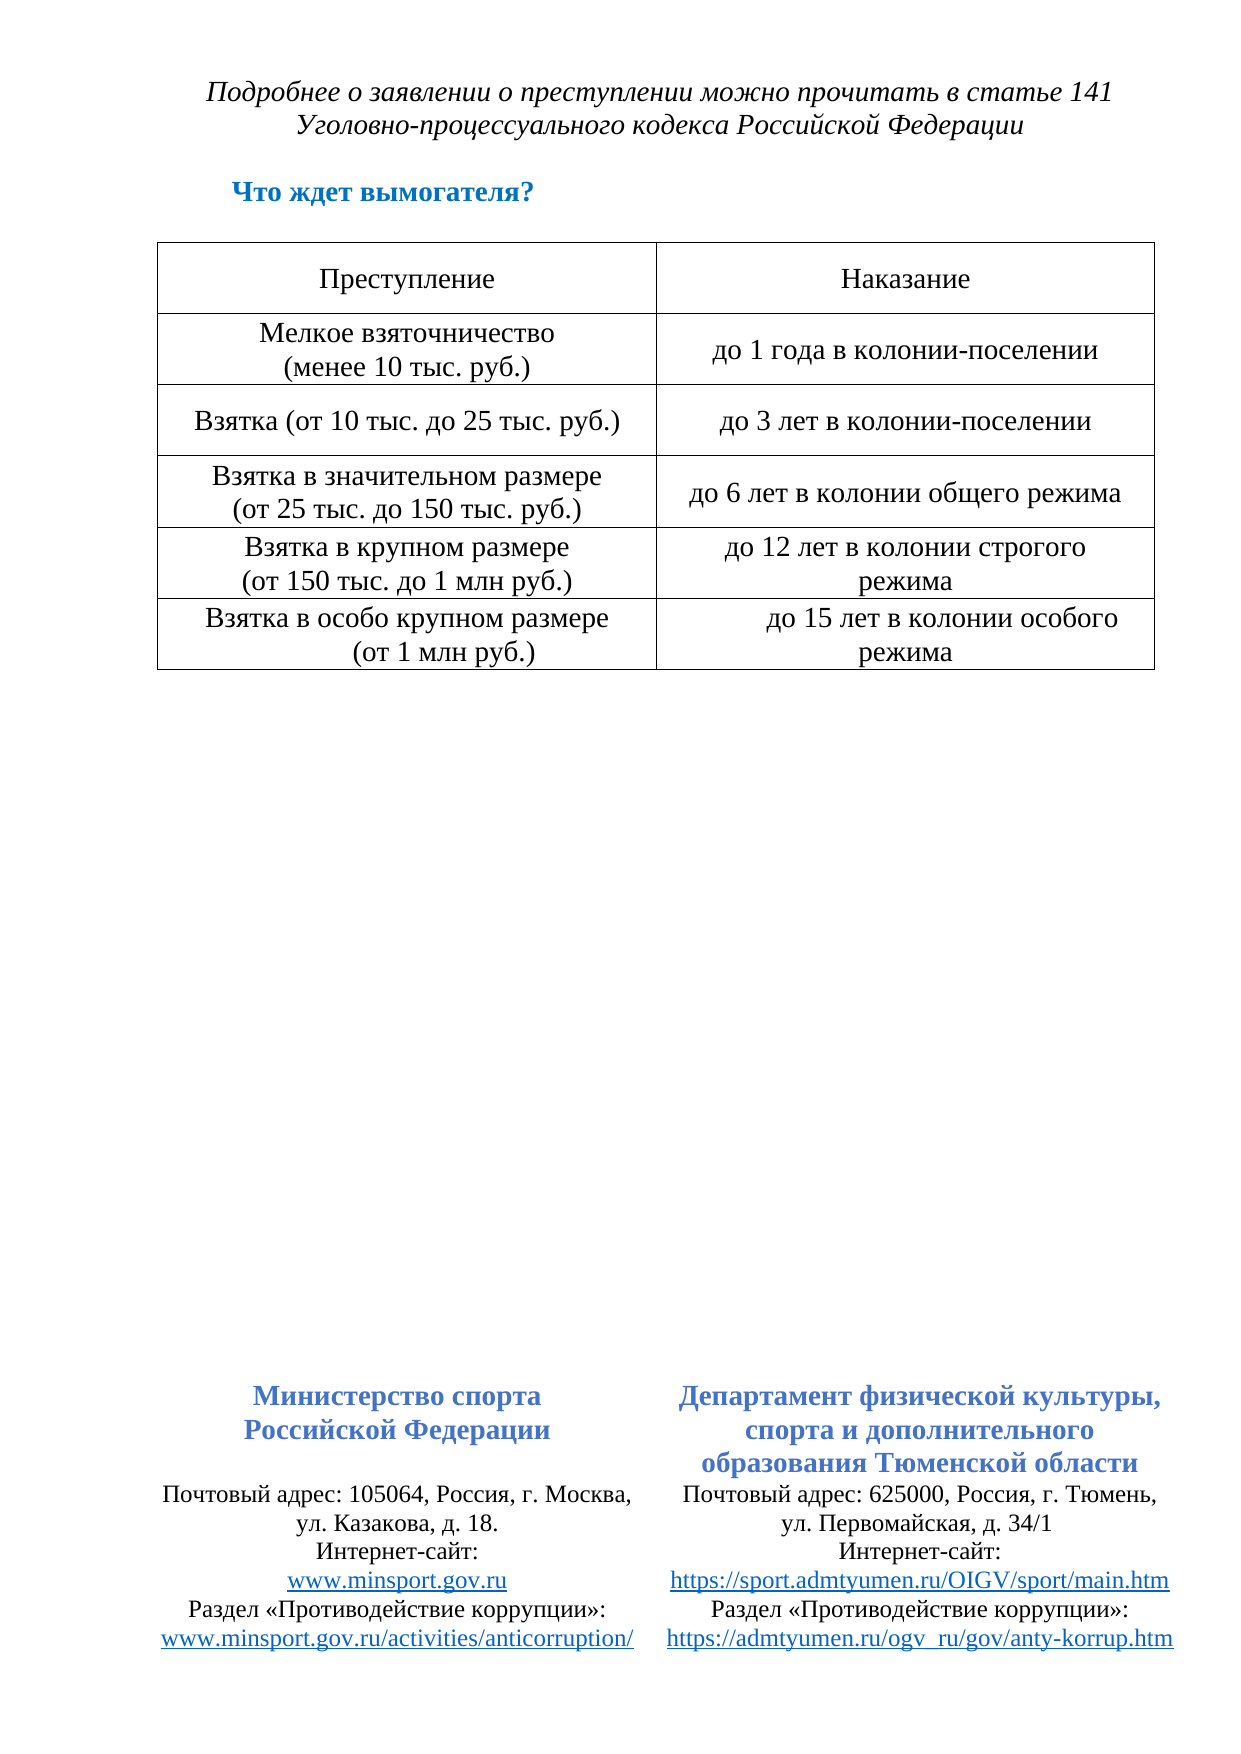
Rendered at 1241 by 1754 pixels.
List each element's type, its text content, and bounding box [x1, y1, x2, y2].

table_cell до 3 лет в колонии-поселении [657, 385, 1154, 455]
table_header Департамент физической культуры, спорта и дополнительного образования Тюменской области Почтовый адрес: 625000, Россия, г. Тюмень, ул. Первомайская, д. 34/1 Интернет-сайт: https://sport.admtyumen.ru/OIGV/sport/main.htm Раздел «Противодействие коррупции»: https://admtyumen.ru/ogv_ru/gov/anty-korrup.htm [654, 1378, 1186, 1651]
table_header Наказание [657, 243, 1154, 313]
table_cell до 6 лет в колонии общего режима [657, 456, 1154, 527]
table_cell до 1 года в колонии-поселении [657, 314, 1154, 384]
text Что ждет вымогателя? [158, 174, 1164, 208]
table_cell Взятка в крупном размере (от 150 тыс. до 1 млн руб.) [158, 528, 656, 598]
table_cell до 12 лет в колонии строгого режима [657, 528, 1154, 598]
text Подробнее о заявлении о преступлении можно прочитать в статье 141 Уголовно-процессуального кодекса Российской Федерации [158, 74, 1164, 141]
table_header Преступление [158, 243, 656, 313]
table_cell до 15 лет в колонии особого режима [657, 599, 1154, 669]
table_cell Взятка в особо крупном размере (от 1 млн руб.) [158, 599, 656, 669]
table_cell Взятка (от 10 тыс. до 25 тыс. руб.) [158, 385, 656, 455]
table_cell Мелкое взяточничество (менее 10 тыс. руб.) [158, 314, 656, 384]
table_cell Взятка в значительном размере (от 25 тыс. до 150 тыс. руб.) [158, 456, 656, 527]
table_header Министерство спорта Российской Федерации Почтовый адрес: 105064, Россия, г. Москва, ул. Казакова, д. 18. Интернет-сайт: www.minsport.gov.ru Раздел «Противодействие коррупции»: www.minsport.gov.ru/activities/anticorruption/ [141, 1378, 653, 1651]
